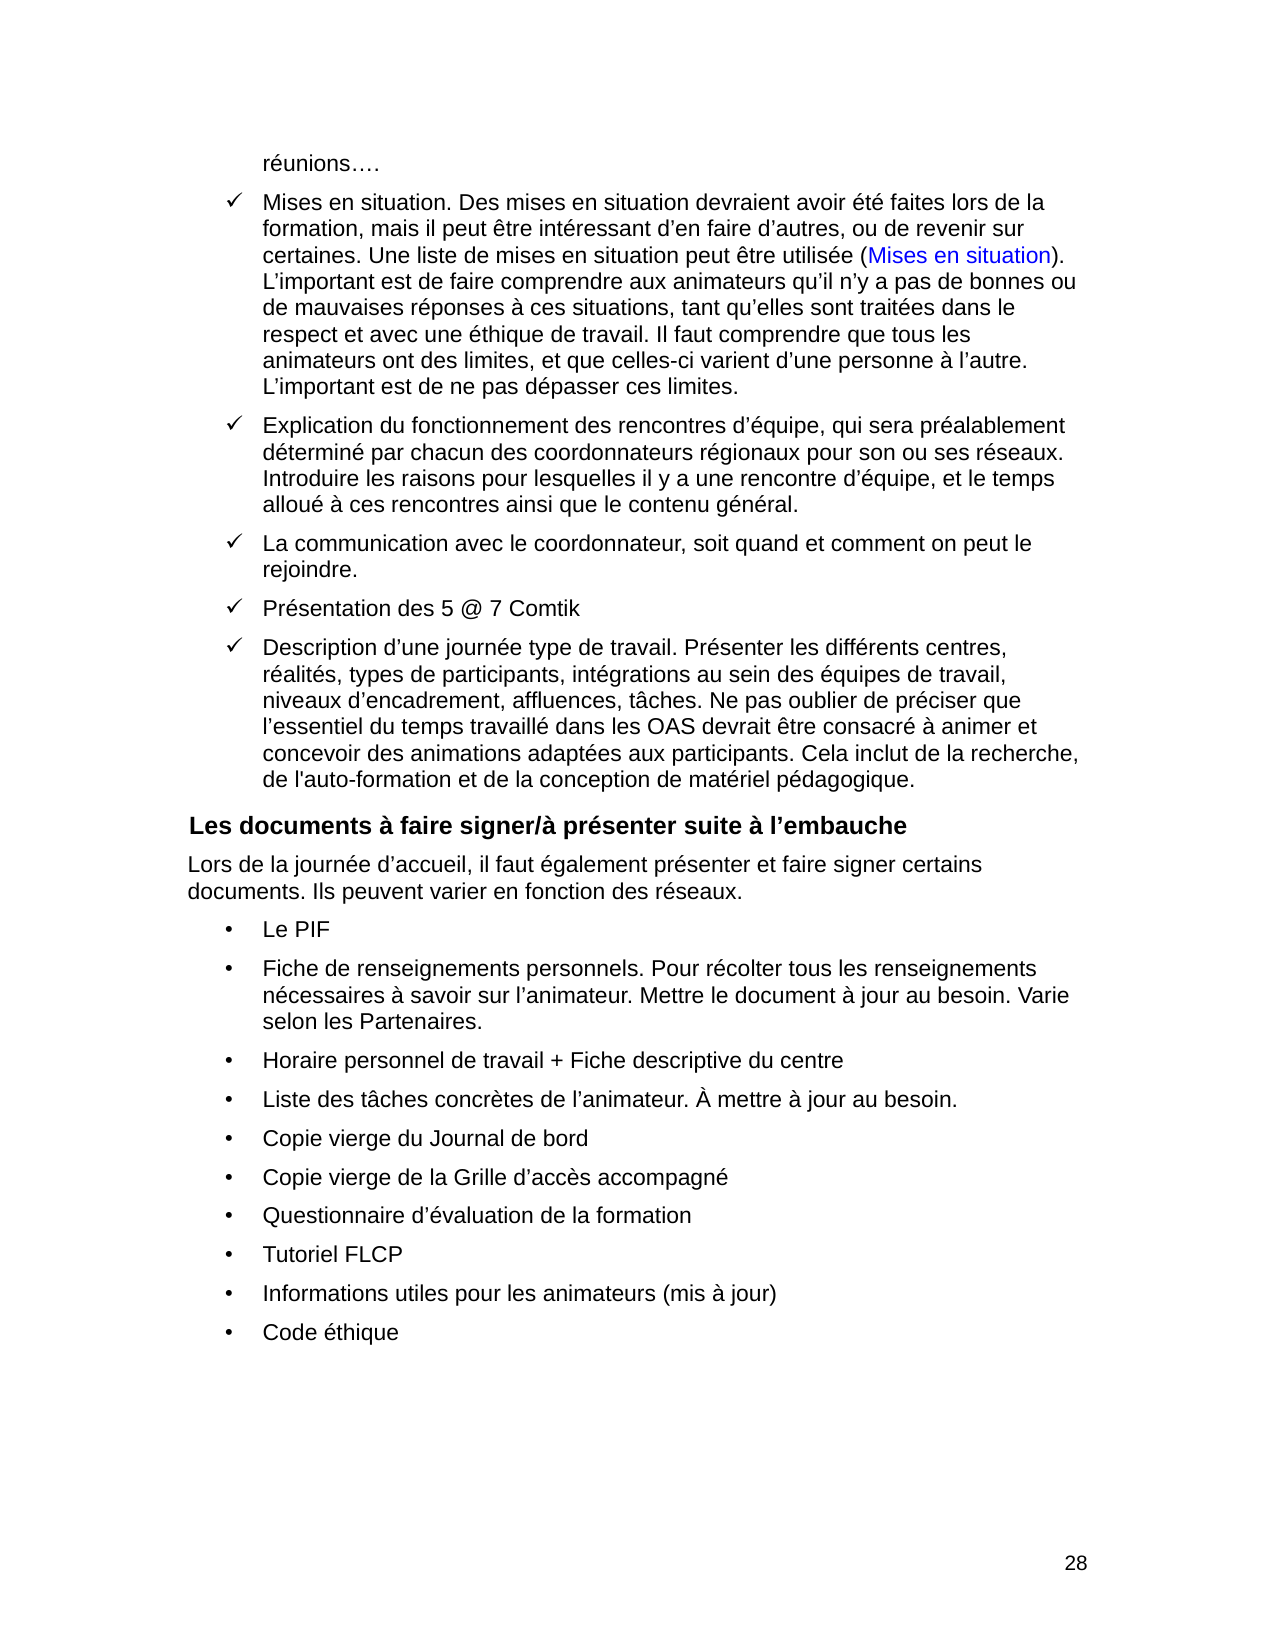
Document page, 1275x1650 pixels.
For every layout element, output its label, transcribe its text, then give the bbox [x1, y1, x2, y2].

list Informations utiles pour les animateurs (mis à jour) [225, 1280, 1087, 1306]
list réunions…. [225, 150, 1087, 176]
list La communication avec le coordonnateur, soit quand et comment on peut le rejoindre. [225, 530, 1087, 583]
list Copie vierge de la Grille d’accès accompagné [225, 1163, 1087, 1190]
list Le PIF [225, 916, 1087, 943]
list Code éthique [225, 1319, 1087, 1345]
list Explication du fonctionnement des rencontres d’équipe, qui sera préalablement déterminé par chacun des coordonnateurs régionaux pour son ou ses réseaux. Introduire les raisons pour lesquelles il y a une rencontre d’équipe, et le temps alloué à ces rencontres ainsi que le contenu général. [225, 412, 1087, 518]
list Mises en situation. Des mises en situation devraient avoir été faites lors de la formation, mais il peut être intéressant d’en faire d’autres, ou de revenir sur certaines. Une liste de mises en situation peut être utilisée (Mises en situation). L’important est de faire comprendre aux animateurs qu’il n’y a pas de bonnes ou de mauvaises réponses à ces situations, tant qu’elles sont traitées dans le respect et avec une éthique de travail. Il faut comprendre que tous les animateurs ont des limites, et que celles-ci varient d’une personne à l’autre. L’important est de ne pas dépasser ces limites. [225, 189, 1087, 400]
list Horaire personnel de travail + Fiche descriptive du centre [225, 1047, 1087, 1073]
list Description d’une journée type de travail. Présenter les différents centres, réalités, types de participants, intégrations au sein des équipes de travail, niveaux d’encadrement, affluences, tâches. Ne pas oublier de préciser que l’essentiel du temps travaillé dans les OAS devrait être consacré à animer et concevoir des animations adaptées aux participants. Cela inclut de la recherche, de l'auto-formation et de la conception de matériel pédagogique. [225, 634, 1087, 792]
list Questionnaire d’évaluation de la formation [225, 1202, 1087, 1229]
list Liste des tâches concrètes de l’animateur. À mettre à jour au besoin. [225, 1086, 1087, 1112]
subtitle Les documents à faire signer/à présenter suite à l’embauche [189, 811, 1087, 839]
list Fiche de renseignements personnels. Pour récolter tous les renseignements nécessaires à savoir sur l’animateur. Mettre le document à jour au besoin. Varie selon les Partenaires. [225, 955, 1087, 1034]
list Copie vierge du Journal de bord [225, 1124, 1087, 1151]
text Lors de la journée d’accueil, il faut également présenter et faire signer certains documents. Ils peuvent varier en fonction des réseaux. [187, 851, 1087, 904]
list Tutoriel FLCP [225, 1241, 1087, 1267]
list Présentation des 5 @ 7 Comtik [225, 595, 1087, 622]
